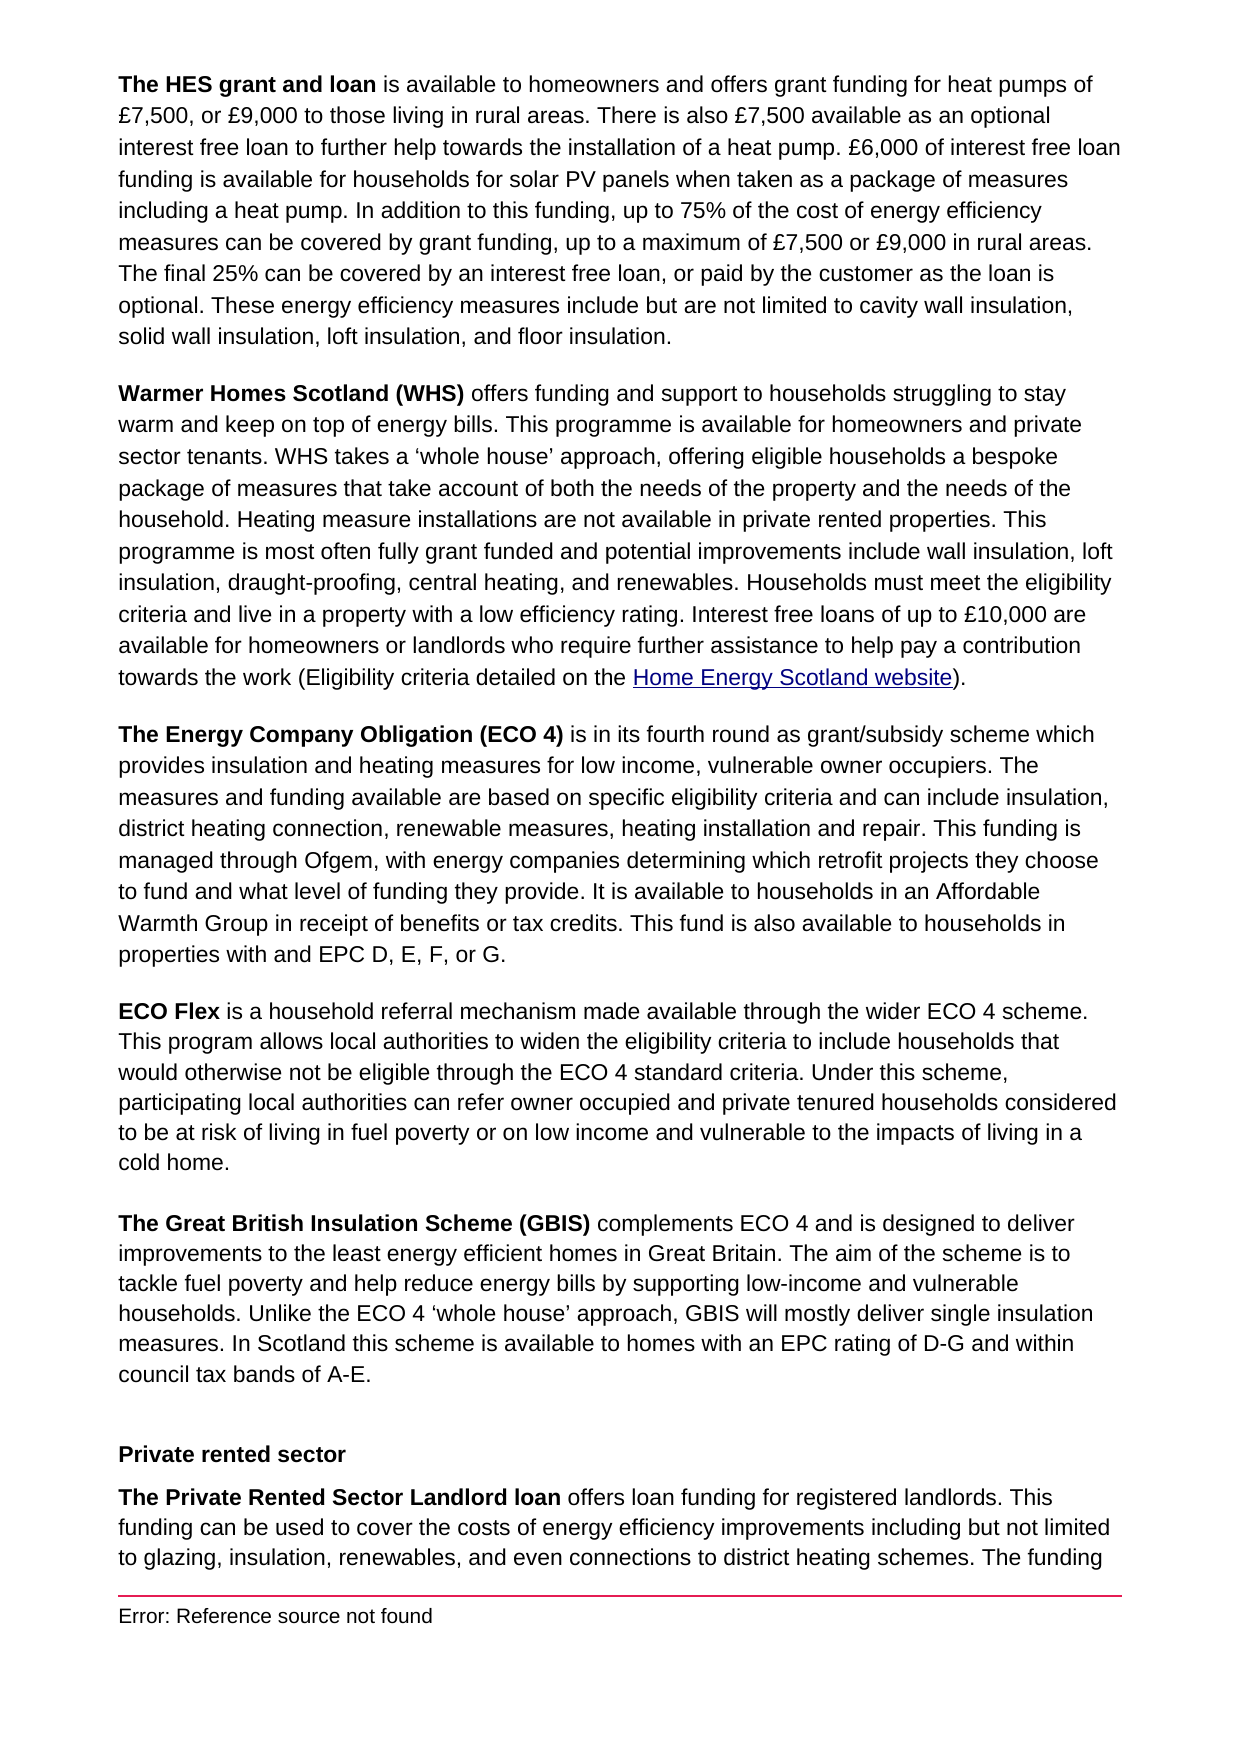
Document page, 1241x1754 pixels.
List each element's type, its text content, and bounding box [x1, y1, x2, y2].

text Warmer Homes Scotland (WHS) offers funding and support to households struggling to stay warm and keep on top of energy bills. This programme is available for homeowners and private sector tenants. WHS takes a ‘whole house’ approach, offering eligible households a bespoke package of measures that take account of both the needs of the property and the needs of the household. Heating measure installations are not available in private rented properties. This programme is most often fully grant funded and potential improvements include wall insulation, loft insulation, draught-proofing, central heating, and renewables. Households must meet the eligibility criteria and live in a property with a low efficiency rating. Interest free loans of up to £10,000 are available for homeowners or landlords who require further assistance to help pay a contribution towards the work (Eligibility criteria detailed on the Home Energy Scotland website). [118, 380, 1122, 690]
text The Great British Insulation Scheme (GBIS) complements ECO 4 and is designed to deliver improvements to the least energy efficient homes in Great Britain. The aim of the scheme is to tackle fuel poverty and help reduce energy bills by supporting low-income and vulnerable households. Unlike the ECO 4 ‘whole house’ approach, GBIS will mostly deliver single insulation measures. In Scotland this scheme is available to homes with an EPC rating of D-G and within council tax bands of A-E. [118, 1209, 1122, 1387]
text The Private Rented Sector Landlord loan offers loan funding for registered landlords. This funding can be used to cover the costs of energy efficiency improvements including but not limited to glazing, insulation, renewables, and even connections to district heating schemes. The funding [118, 1483, 1122, 1570]
text The Energy Company Obligation (ECO 4) is in its fourth round as grant/subsidy scheme which provides insulation and heating measures for low income, vulnerable owner occupiers. The measures and funding available are based on specific eligibility criteria and can include insulation, district heating connection, renewable measures, heating installation and repair. This funding is managed through Ofgem, with energy companies determining which retrofit projects they choose to fund and what level of funding they provide. It is available to households in an Affordable Warmth Group in receipt of benefits or tax credits. This fund is also available to households in properties with and EPC D, E, F, or G. [118, 721, 1122, 968]
text The HES grant and loan is available to homeowners and offers grant funding for heat pumps of £7,500, or £9,000 to those living in rural areas. There is also £7,500 available as an optional interest free loan to further help towards the installation of a heat pump. £6,000 of interest free loan funding is available for households for solar PV panels when taken as a package of measures including a heat pump. In addition to this funding, up to 75% of the cost of energy efficiency measures can be covered by grant funding, up to a maximum of £7,500 or £9,000 in rural areas. The final 25% can be covered by an interest free loan, or paid by the customer as the loan is optional. These energy efficiency measures include but are not limited to cavity wall insulation, solid wall insulation, loft insulation, and floor insulation. [118, 71, 1122, 350]
subtitle Private rented sector [118, 1441, 1122, 1467]
text ECO Flex is a household referral mechanism made available through the wider ECO 4 scheme. This program allows local authorities to widen the eligibility criteria to include households that would otherwise not be eligible through the ECO 4 standard criteria. Under this scheme, participating local authorities can refer owner occupied and private tenured households considered to be at risk of living in fuel poverty or on low income and vulnerable to the impacts of living in a cold home. [118, 998, 1122, 1175]
